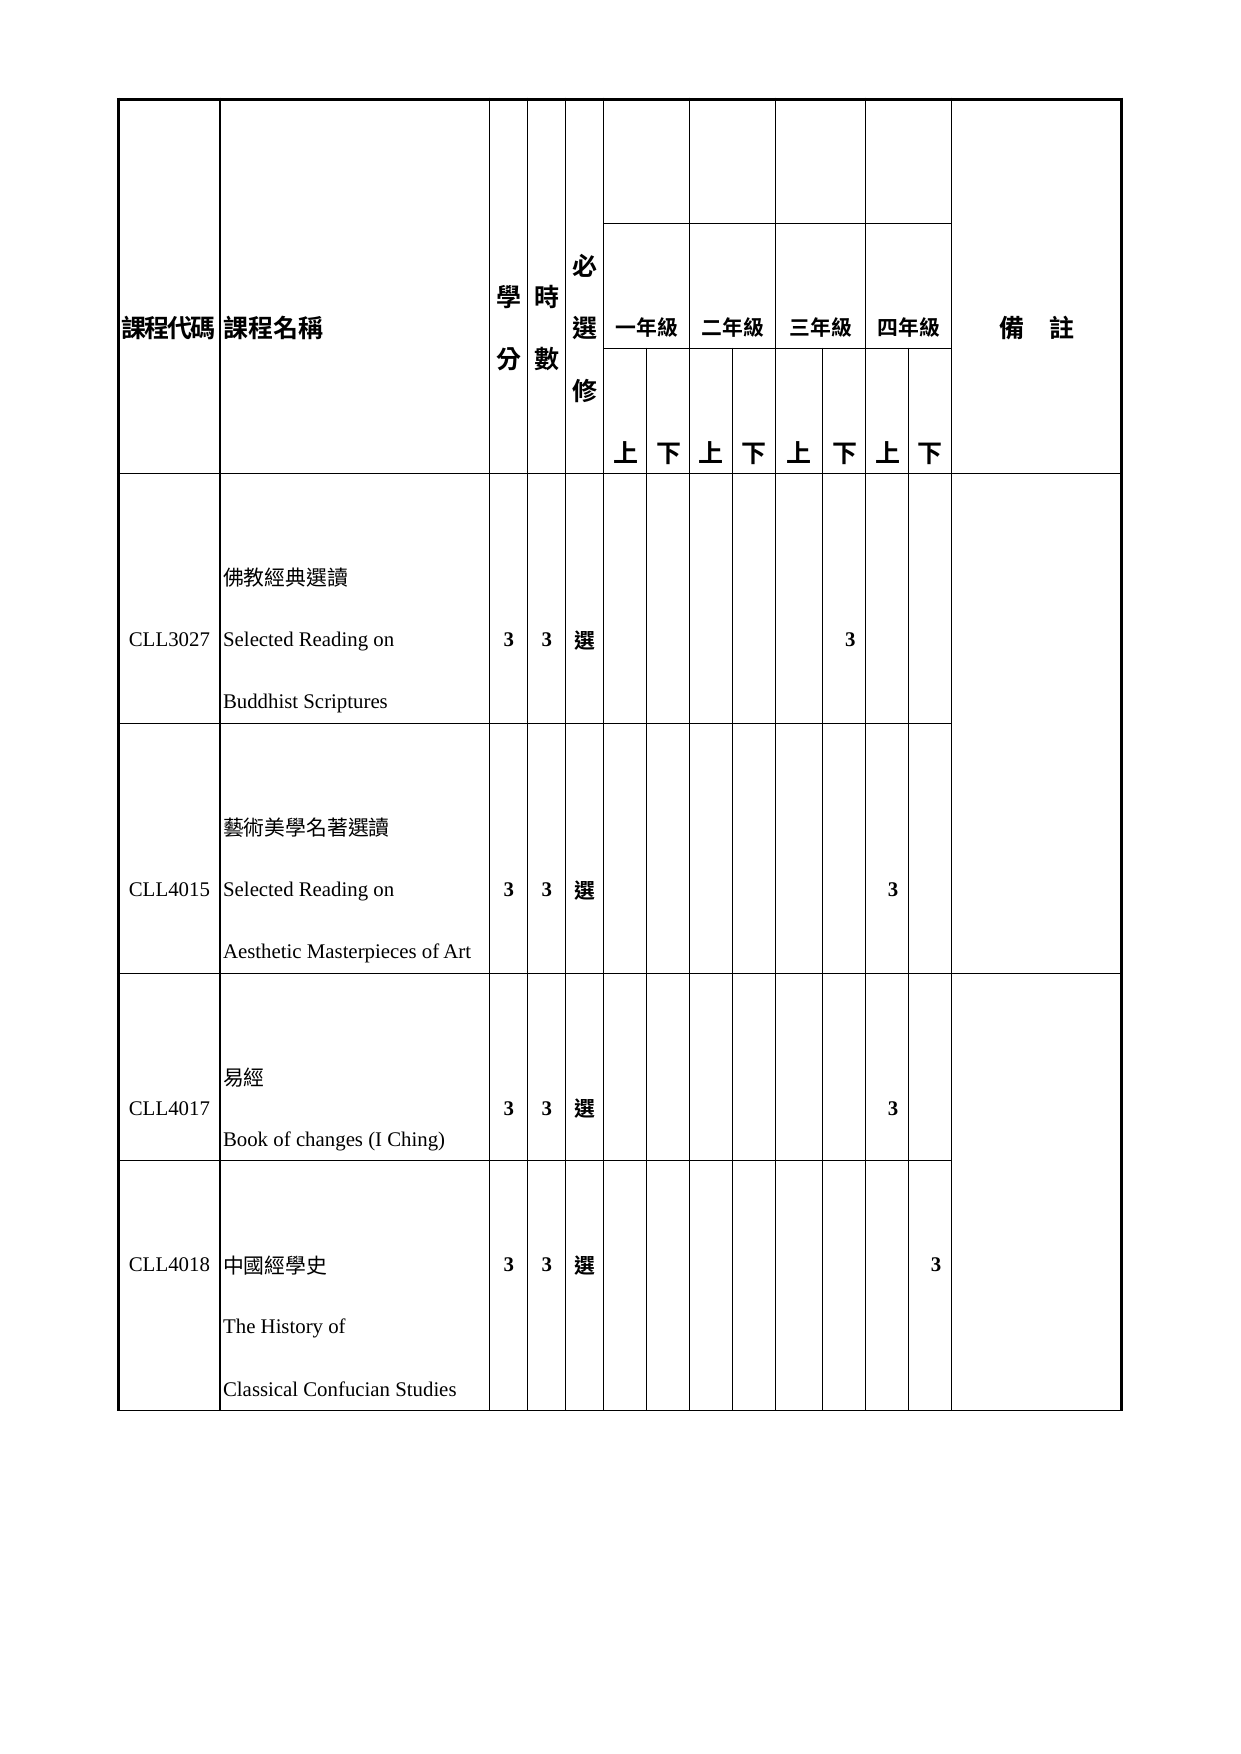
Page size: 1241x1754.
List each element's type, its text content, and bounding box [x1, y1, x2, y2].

table_cell [776, 724, 822, 972]
table_cell 3 [528, 474, 565, 722]
table_cell 選 [566, 724, 603, 972]
table_cell CLL4018 [120, 1161, 219, 1410]
table_cell 選 [566, 1161, 603, 1410]
table_header [690, 101, 775, 222]
table_cell 佛教經典選讀 Selected Reading on Buddhist Scriptures [221, 474, 489, 722]
table_cell [866, 474, 908, 722]
table_cell 藝術美學名著選讀 Selected Reading on Aesthetic Masterpieces of Art [221, 724, 489, 972]
table_cell [647, 974, 689, 1160]
table_cell 易經 Book of changes (I Ching) [221, 974, 489, 1160]
table_cell 二年級 [690, 224, 775, 347]
table_cell 選 [566, 474, 603, 722]
table_cell 四年級 [866, 224, 951, 347]
table_cell [776, 474, 822, 722]
table_cell [776, 1161, 822, 1410]
table_cell [647, 1161, 689, 1410]
table_cell 3 [528, 1161, 565, 1410]
table_cell 上 [690, 349, 732, 472]
table_cell 3 [490, 724, 527, 972]
table_header 必選修 [566, 101, 603, 472]
table_cell 3 [490, 974, 527, 1160]
table_header [604, 101, 689, 222]
table_cell [952, 474, 1120, 972]
table_cell 3 [823, 474, 865, 722]
table_cell 下 [823, 349, 865, 472]
table_cell 上 [866, 349, 908, 472]
table_header 時數 [528, 101, 565, 472]
table_cell 3 [490, 1161, 527, 1410]
table_cell 3 [528, 974, 565, 1160]
table_header 課程代碼 [120, 101, 219, 472]
table_cell [647, 474, 689, 722]
table_cell [909, 724, 951, 972]
table_cell 3 [528, 724, 565, 972]
table_cell [733, 1161, 775, 1410]
table_cell [647, 724, 689, 972]
table_cell 選 [566, 974, 603, 1160]
table_header [866, 101, 951, 222]
table_cell 一年級 [604, 224, 689, 347]
table_cell [604, 974, 646, 1160]
table_header 備 註 [952, 101, 1120, 472]
table_cell [733, 974, 775, 1160]
table_cell 3 [909, 1161, 951, 1410]
table_header 課程名稱 [221, 101, 489, 472]
table_cell 下 [909, 349, 951, 472]
table_cell CLL4015 [120, 724, 219, 972]
table_cell 中國經學史 The History of Classical Confucian Studies [221, 1161, 489, 1410]
table_cell [733, 474, 775, 722]
table_cell [604, 474, 646, 722]
table_cell [690, 1161, 732, 1410]
table_cell [909, 474, 951, 722]
table_cell [909, 974, 951, 1160]
table_cell [776, 974, 822, 1160]
table_cell CLL4017 [120, 974, 219, 1160]
table_cell 3 [490, 474, 527, 722]
table_cell [690, 974, 732, 1160]
table_cell 3 [866, 974, 908, 1160]
table_cell 上 [776, 349, 822, 472]
table_cell [823, 724, 865, 972]
table_cell 3 [866, 724, 908, 972]
table_cell [823, 974, 865, 1160]
table_cell CLL3027 [120, 474, 219, 722]
table_cell 下 [647, 349, 689, 472]
table_cell 上 [604, 349, 646, 472]
table_cell [733, 724, 775, 972]
table_cell [690, 474, 732, 722]
table_cell 三年級 [776, 224, 865, 347]
table_header [776, 101, 865, 222]
table_cell [823, 1161, 865, 1410]
table_header 學分 [490, 101, 527, 472]
table_cell [952, 974, 1120, 1410]
table_cell [604, 1161, 646, 1410]
table_cell 下 [733, 349, 775, 472]
table_cell [866, 1161, 908, 1410]
table_cell [690, 724, 732, 972]
table_cell [604, 724, 646, 972]
